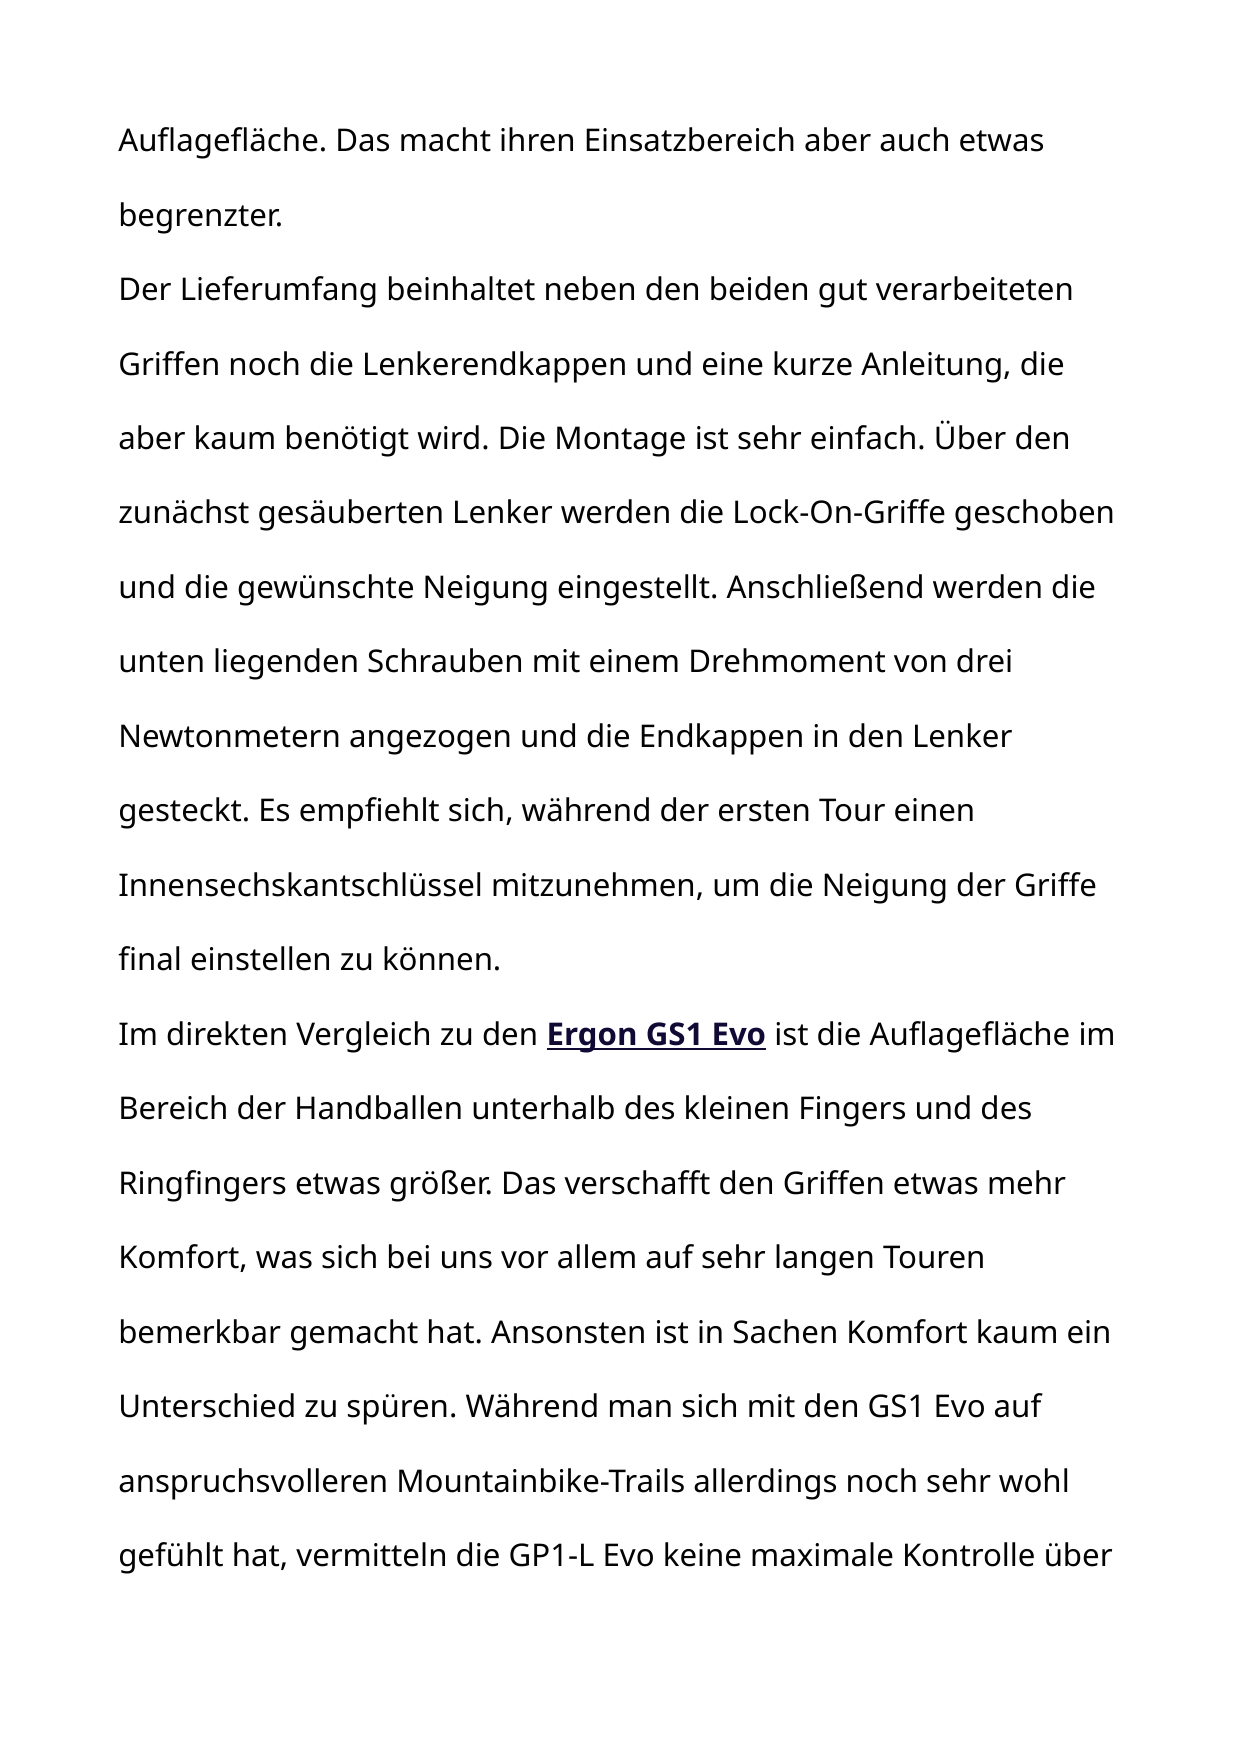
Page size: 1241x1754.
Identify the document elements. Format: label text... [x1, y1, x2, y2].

text Auflagefläche. Das macht ihren Einsatzbereich aber auch etwas begrenzter. [118, 118, 1122, 235]
text Der Lieferumfang beinhaltet neben den beiden gut verarbeiteten Griffen noch die Lenkerendkappen und eine kurze Anleitung, die aber kaum benötigt wird. Die Montage ist sehr einfach. Über den zunächst gesäuberten Lenker werden die Lock-On-Griffe geschoben und die gewünschte Neigung eingestellt. Anschließend werden die unten liegenden Schrauben mit einem Drehmoment von drei Newtonmetern angezogen und die Endkappen in den Lenker gesteckt. Es empfiehlt sich, während der ersten Tour einen Innensechskantschlüssel mitzunehmen, um die Neigung der Griffe final einstellen zu können. [118, 267, 1122, 980]
text Im direkten Vergleich zu den Ergon GS1 Evo ist die Auflagefläche im Bereich der Handballen unterhalb des kleinen Fingers und des Ringfingers etwas größer. Das verschafft den Griffen etwas mehr Komfort, was sich bei uns vor allem auf sehr langen Touren bemerkbar gemacht hat. Ansonsten ist in Sachen Komfort kaum ein Unterschied zu spüren. Während man sich mit den GS1 Evo auf anspruchsvolleren Mountainbike-Trails allerdings noch sehr wohl gefühlt hat, vermitteln die GP1-L Evo keine maximale Kontrolle über [118, 1012, 1122, 1576]
